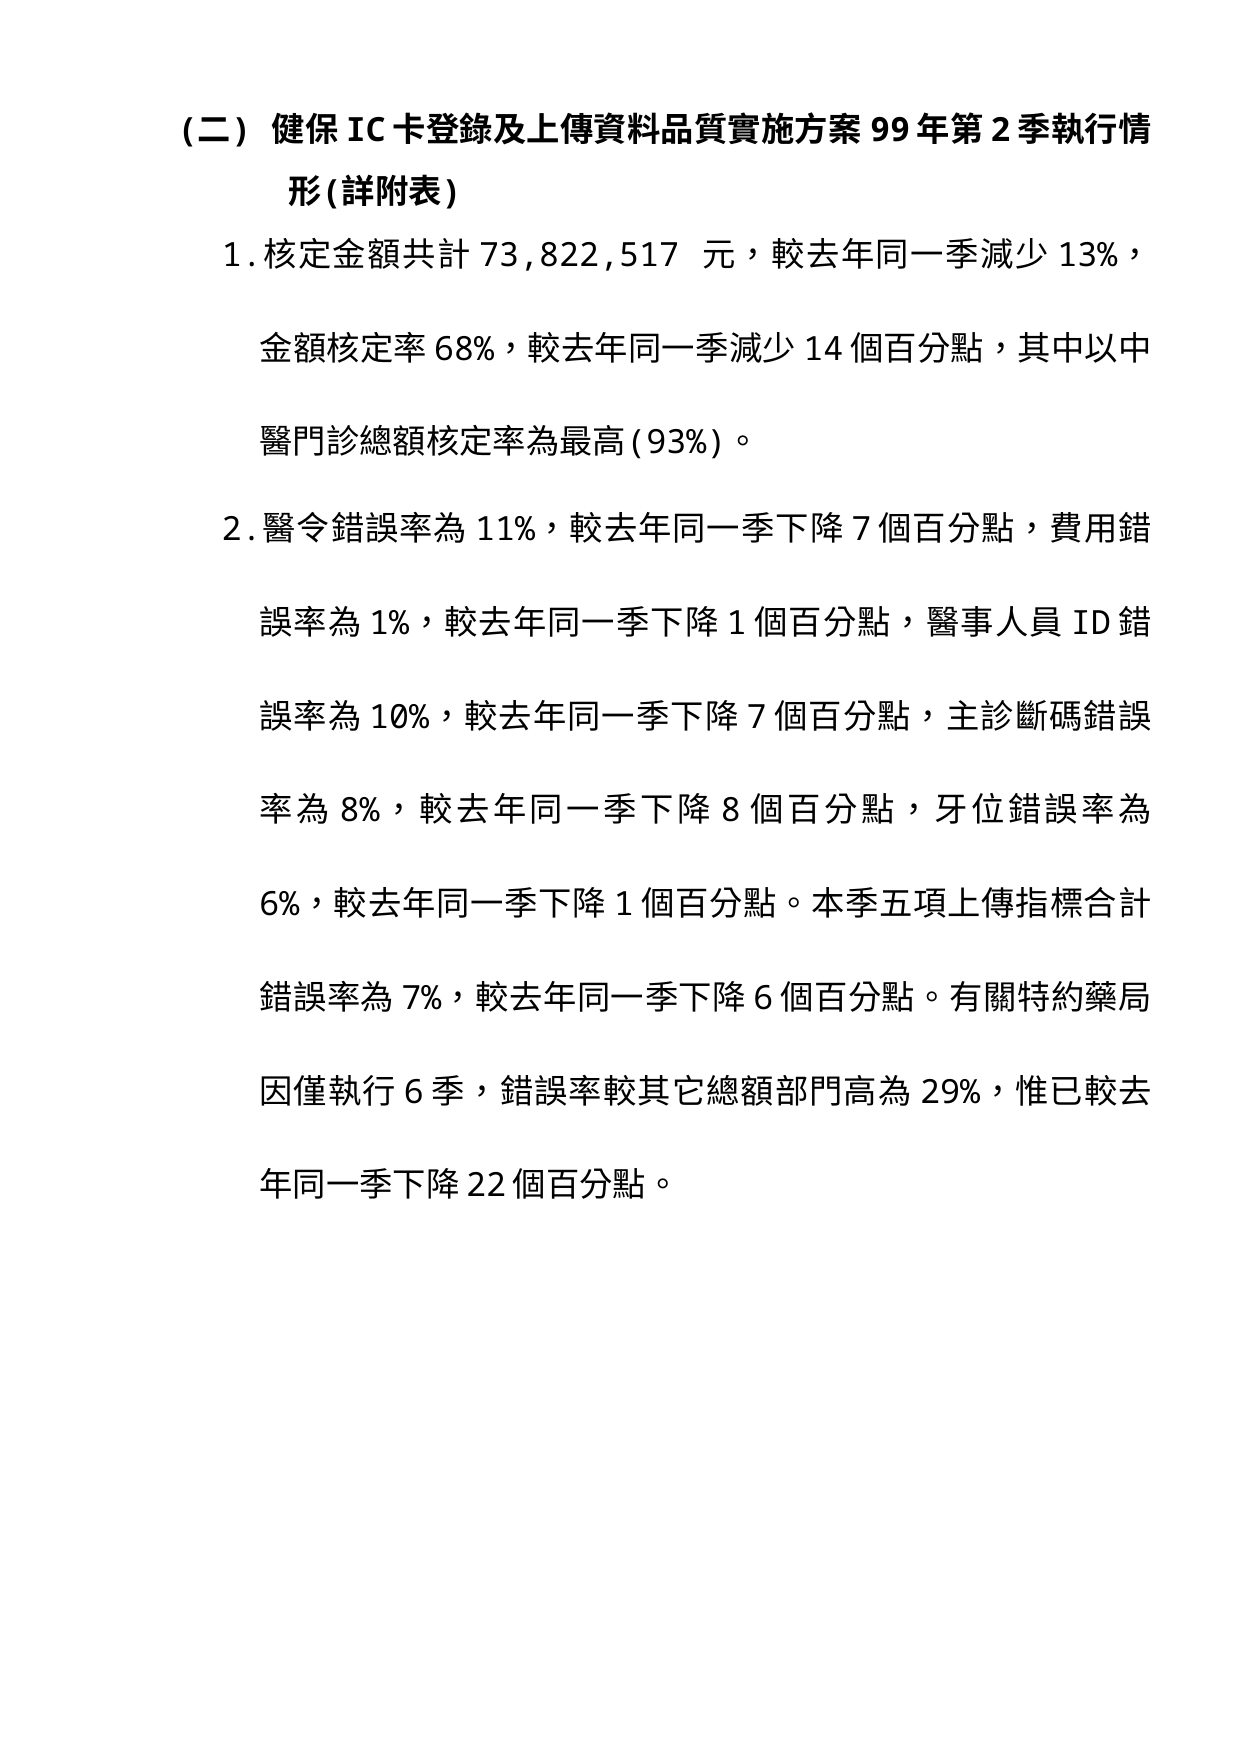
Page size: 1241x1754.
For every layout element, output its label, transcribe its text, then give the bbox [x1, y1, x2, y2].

text 1.核定金額共計73,822,517 元，較去年同一季減少13%，金額核定率68%，較去年同一季減少14個百分點，其中以中醫門診總額核定率為最高(93%)。 [222, 210, 1152, 460]
text (二) 健保IC卡登錄及上傳資料品質實施方案99年第2季執行情形(詳附表) [177, 85, 1152, 210]
text 2.醫令錯誤率為11%，較去年同一季下降7個百分點，費用錯誤率為1%，較去年同一季下降1個百分點，醫事人員ID錯誤率為10%，較去年同一季下降7個百分點，主診斷碼錯誤率為8%，較去年同一季下降8個百分點，牙位錯誤率為6%，較去年同一季下降1個百分點。本季五項上傳指標合計錯誤率為7%，較去年同一季下降6個百分點。有關特約藥局因僅執行6季，錯誤率較其它總額部門高為29%，惟已較去年同一季下降22個百分點。 [221, 484, 1152, 1203]
